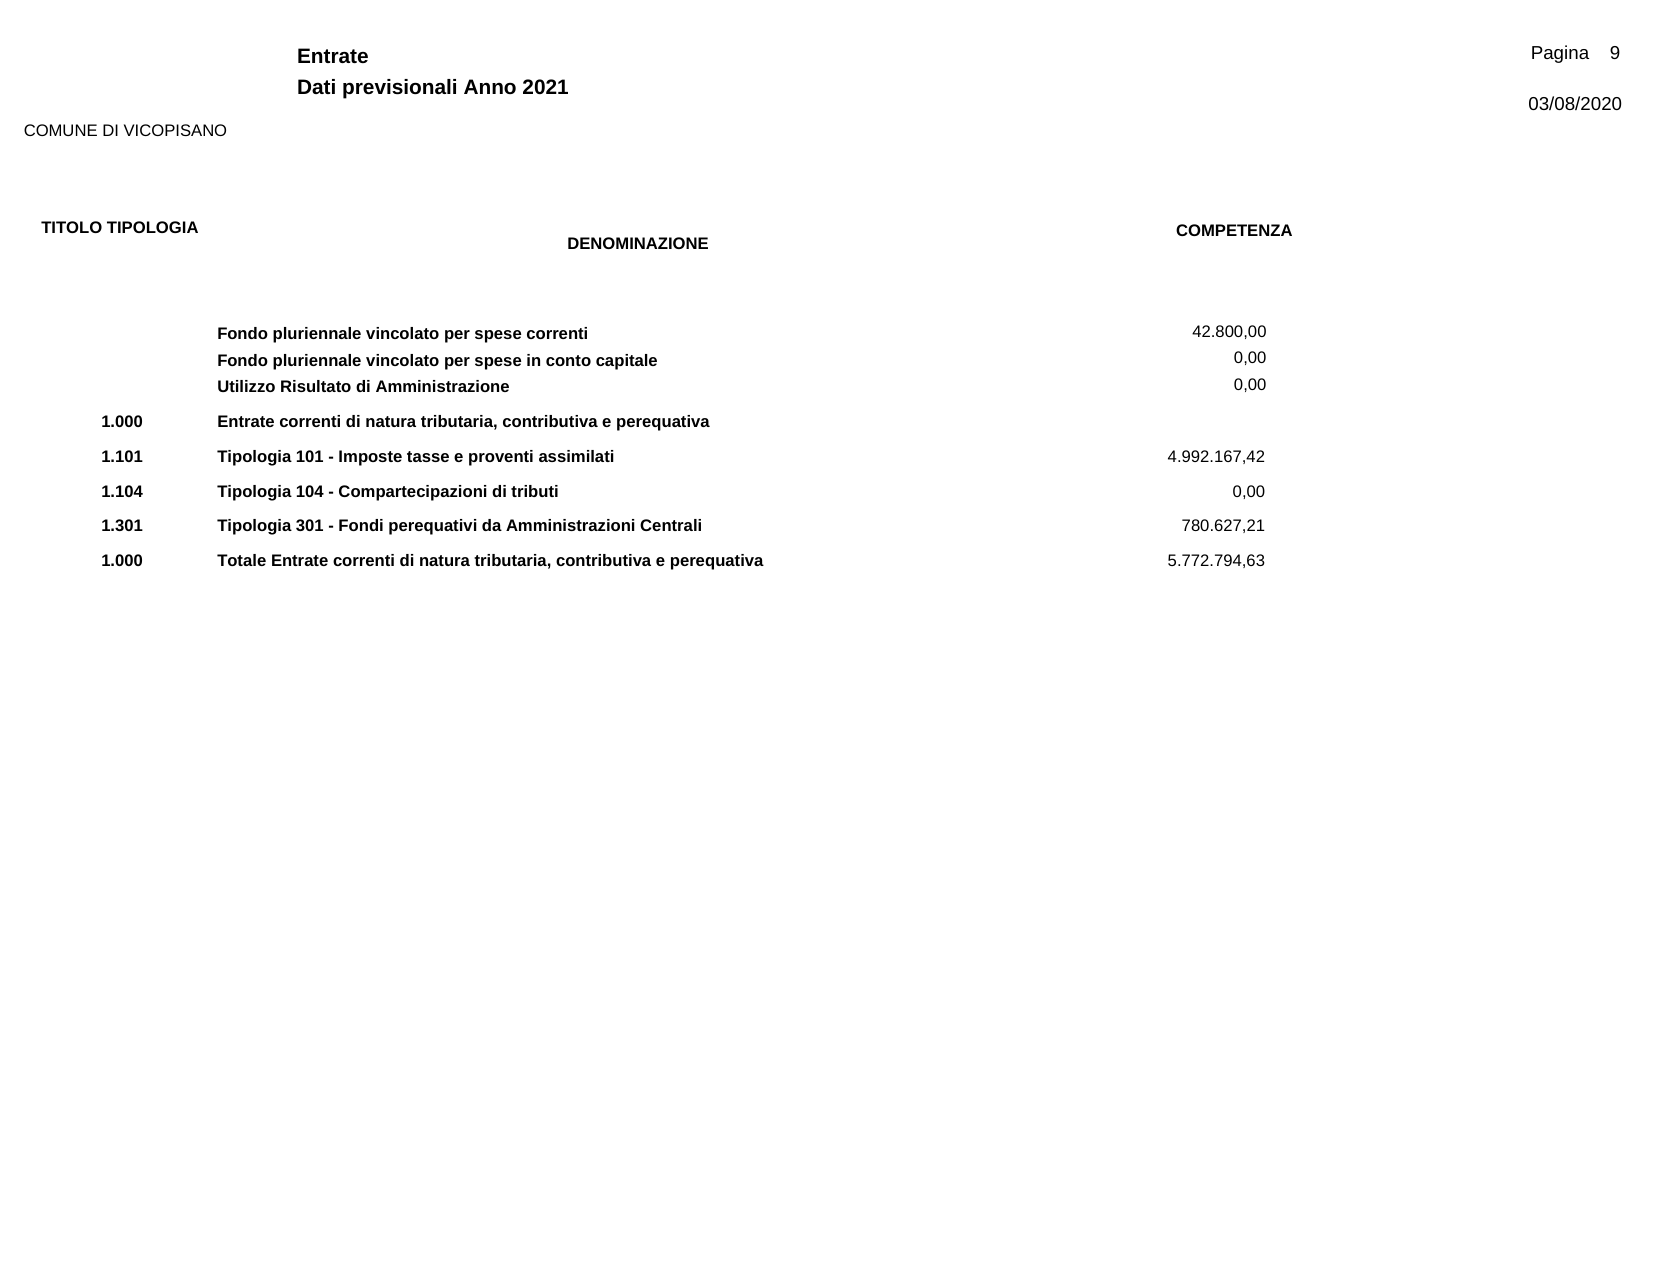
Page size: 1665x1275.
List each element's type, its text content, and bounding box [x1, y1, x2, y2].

text Utilizzo Risultato di Amministrazione [217, 377, 703, 396]
text 0,00 [1106, 374, 1266, 394]
text Entrate correnti di natura tributaria, contributiva e perequativa [217, 412, 1084, 431]
text 1.301 [36, 516, 208, 535]
text 4.992.167,42 [1105, 447, 1265, 466]
text 03/08/2020 [1476, 93, 1622, 114]
text Tipologia 301 - Fondi perequativi da Amministrazioni Centrali [217, 516, 1084, 535]
text 1.000 [36, 551, 208, 570]
text Totale Entrate correnti di natura tributaria, contributiva e perequativa [217, 551, 1084, 569]
text 0,00 [1106, 348, 1266, 367]
text TITOLO TIPOLOGIA [32, 218, 208, 237]
text 5.772.794,63 [1105, 551, 1265, 570]
text Pagina 9 [1474, 42, 1620, 63]
text 1.104 [36, 481, 208, 501]
text Tipologia 104 - Compartecipazioni di tributi [217, 482, 1084, 500]
text COMUNE DI VICOPISANO [23, 120, 803, 139]
text Dati previsionali Anno 2021 [297, 75, 1363, 99]
text 780.627,21 [1105, 516, 1265, 535]
text 42.800,00 [1106, 322, 1266, 341]
text DENOMINAZIONE [505, 233, 771, 253]
text 1.101 [36, 447, 208, 466]
text COMPETENZA [1145, 220, 1323, 239]
text Fondo pluriennale vincolato per spese in conto capitale [217, 351, 703, 370]
text Entrate [297, 44, 1363, 68]
text Tipologia 101 - Imposte tasse e proventi assimilati [217, 447, 1084, 466]
text 1.000 [36, 412, 208, 431]
text Fondo pluriennale vincolato per spese correnti [217, 324, 703, 343]
text 0,00 [1105, 481, 1265, 501]
